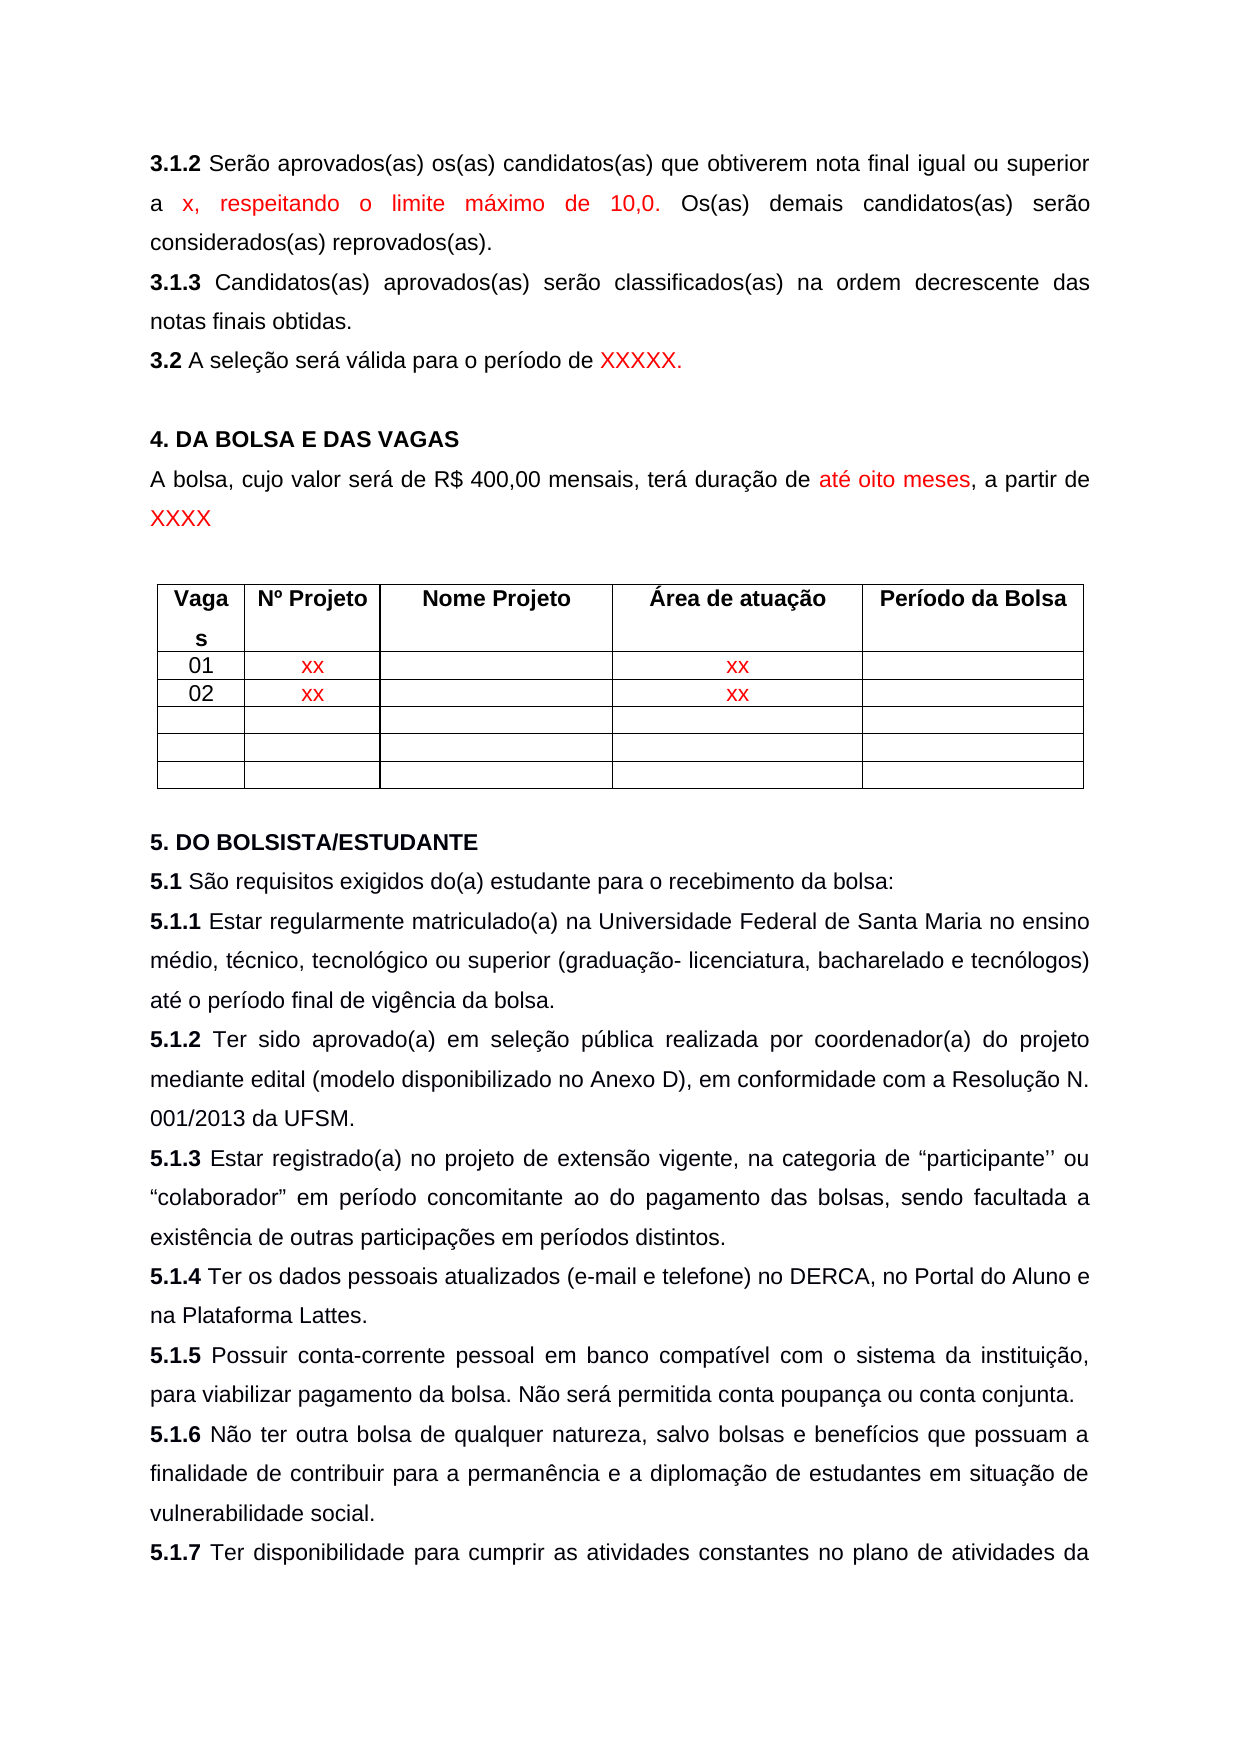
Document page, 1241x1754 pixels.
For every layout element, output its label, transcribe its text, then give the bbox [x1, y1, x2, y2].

table_header Nome Projeto [381, 585, 612, 651]
table_cell xx [613, 680, 862, 706]
table_cell [863, 762, 1083, 788]
text A bolsa, cujo valor será de R$ 400,00 mensais, terá duração de até oito meses, a partir de XXXX [150, 466, 1090, 532]
table_cell [613, 734, 862, 761]
table_cell [613, 707, 862, 733]
table_cell [381, 680, 612, 706]
text 5.1.2 Ter sido aprovado(a) em seleção pública realizada por coordenador(a) do projeto mediante edital (modelo disponibilizado no Anexo D), em conformidade com a Resolução N. 001/2013 da UFSM. [150, 1026, 1090, 1131]
table_cell 01 [158, 652, 244, 678]
table_header Área de atuação [613, 585, 862, 651]
text 3.1.3 Candidatos(as) aprovados(as) serão classificados(as) na ordem decrescente das notas finais obtidas. [150, 268, 1090, 334]
table_cell [381, 734, 612, 761]
text 4. DA BOLSA E DAS VAGAS [150, 426, 1090, 453]
table_cell [863, 707, 1083, 733]
table_cell [613, 762, 862, 788]
table_cell xx [245, 680, 379, 706]
text 5.1 São requisitos exigidos do(a) estudante para o recebimento da bolsa: [150, 868, 1090, 894]
table_cell [158, 734, 244, 761]
table_cell [158, 707, 244, 733]
table_cell xx [613, 652, 862, 678]
text 5.1.5 Possuir conta-corrente pessoal em banco compatível com o sistema da instituição, para viabilizar pagamento da bolsa. Não será permitida conta poupança ou conta conjunta. [150, 1342, 1090, 1408]
table_cell [863, 680, 1083, 706]
text 3.1.2 Serão aprovados(as) os(as) candidatos(as) que obtiverem nota final igual ou superior a x, respeitando o limite máximo de 10,0. Os(as) demais candidatos(as) serão considerados(as) reprovados(as). [150, 150, 1090, 255]
table_header Período da Bolsa [863, 585, 1083, 651]
table_cell [863, 652, 1083, 678]
text 5.1.3 Estar registrado(a) no projeto de extensão vigente, na categoria de “participante’’ ou “colaborador” em período concomitante ao do pagamento das bolsas, sendo facultada a existência de outras participações em períodos distintos. [150, 1144, 1090, 1250]
table_cell xx [245, 652, 379, 678]
table_header Nº Projeto [245, 585, 379, 651]
text 5. DO BOLSISTA/ESTUDANTE [150, 829, 1090, 855]
table_cell [381, 762, 612, 788]
text 5.1.6 Não ter outra bolsa de qualquer natureza, salvo bolsas e benefícios que possuam a finalidade de contribuir para a permanência e a diplomação de estudantes em situação de vulnerabilidade social. [150, 1421, 1090, 1526]
table_cell [245, 707, 379, 733]
table_header Vagas [158, 585, 244, 651]
text 5.1.7 Ter disponibilidade para cumprir as atividades constantes no plano de atividades da [150, 1539, 1090, 1566]
table_cell [863, 734, 1083, 761]
text 3.2 A seleção será válida para o período de XXXXX. [150, 347, 1090, 374]
table_cell [158, 762, 244, 788]
table_cell [381, 652, 612, 678]
table_cell [245, 762, 379, 788]
text 5.1.1 Estar regularmente matriculado(a) na Universidade Federal de Santa Maria no ensino médio, técnico, tecnológico ou superior (graduação- licenciatura, bacharelado e tecnólogos) até o período final de vigência da bolsa. [150, 908, 1090, 1013]
table_cell [245, 734, 379, 761]
text 5.1.4 Ter os dados pessoais atualizados (e-mail e telefone) no DERCA, no Portal do Aluno e na Plataforma Lattes. [150, 1263, 1090, 1329]
table_cell 02 [158, 680, 244, 706]
table_cell [381, 707, 612, 733]
